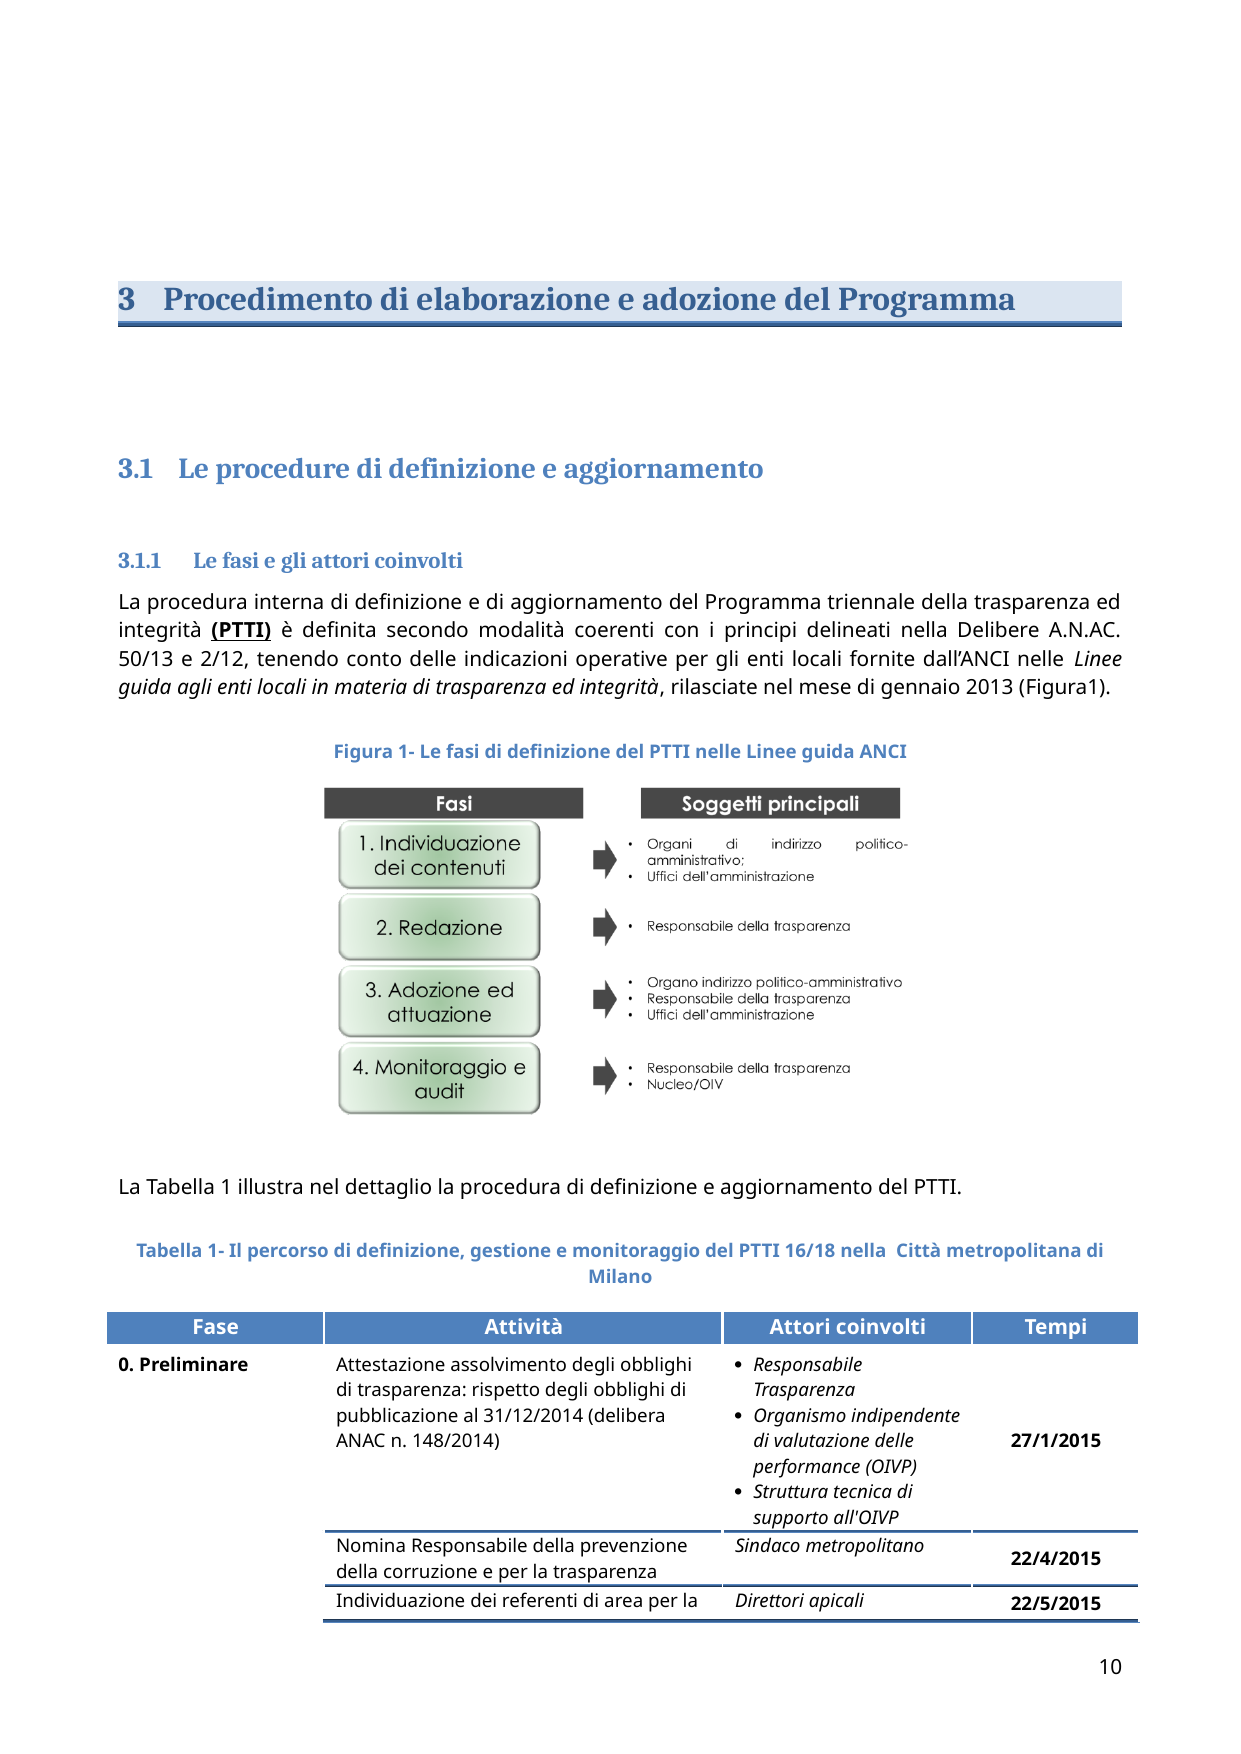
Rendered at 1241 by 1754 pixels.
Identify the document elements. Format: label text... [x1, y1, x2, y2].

table_cell Attestazione assolvimento degli obblighi di trasparenza: rispetto degli obblighi di pubblicazione al 31/12/2014 (delibera ANAC n. 148/2014) [325, 1351, 721, 1529]
text Figura 1- Le fasi di definizione del PTTI nelle Linee guida ANCI [118, 738, 1122, 764]
table_header Fase [107, 1312, 323, 1344]
picture [324, 784, 916, 1115]
table_header Attività [325, 1312, 721, 1344]
table_cell Responsabile Trasparenza Organismo indipendente di valutazione delle performance (OIVP) Struttura tecnica di supporto all'OIVP [724, 1351, 971, 1529]
table_cell 0. Preliminare [107, 1351, 323, 1619]
table_cell 22/4/2015 [973, 1533, 1138, 1584]
table_cell Sindaco metropolitano [723, 1533, 971, 1584]
text La procedura interna di definizione e di aggiornamento del Programma triennale della trasparenza ed integrità (PTTI) è definita secondo modalità coerenti con i principi delineati nella Delibere A.N.AC. 50/13 e 2/12, tenendo conto delle indicazioni operative per gli enti locali fornite dall’ANCI nelle Linee guida agli enti locali in materia di trasparenza ed integrità, rilasciate nel mese di gennaio 2013 (Figura1). [118, 587, 1122, 701]
text La Tabella 1 illustra nel dettaglio la procedura di definizione e aggiornamento del PTTI. [118, 1172, 1122, 1200]
table_cell Individuazione dei referenti di area per la [325, 1587, 722, 1619]
table_cell 27/1/2015 [973, 1351, 1138, 1529]
text Tabella 1- Il percorso di definizione, gestione e monitoraggio del PTTI 16/18 nella Città metropolitana di Milano [118, 1238, 1122, 1289]
subtitle Procedimento di elaborazione e adozione del Programma [118, 281, 1122, 321]
table_cell Direttori apicali [723, 1587, 971, 1619]
table_cell 22/5/2015 [973, 1587, 1138, 1619]
subtitle Le fasi e gli attori coinvolti [118, 548, 1122, 574]
table_cell Nomina Responsabile della prevenzione della corruzione e per la trasparenza [325, 1533, 722, 1584]
subtitle Le procedure di definizione e aggiornamento [118, 452, 1122, 486]
table_header Attori coinvolti [724, 1312, 971, 1344]
table_header Tempi [973, 1312, 1138, 1344]
